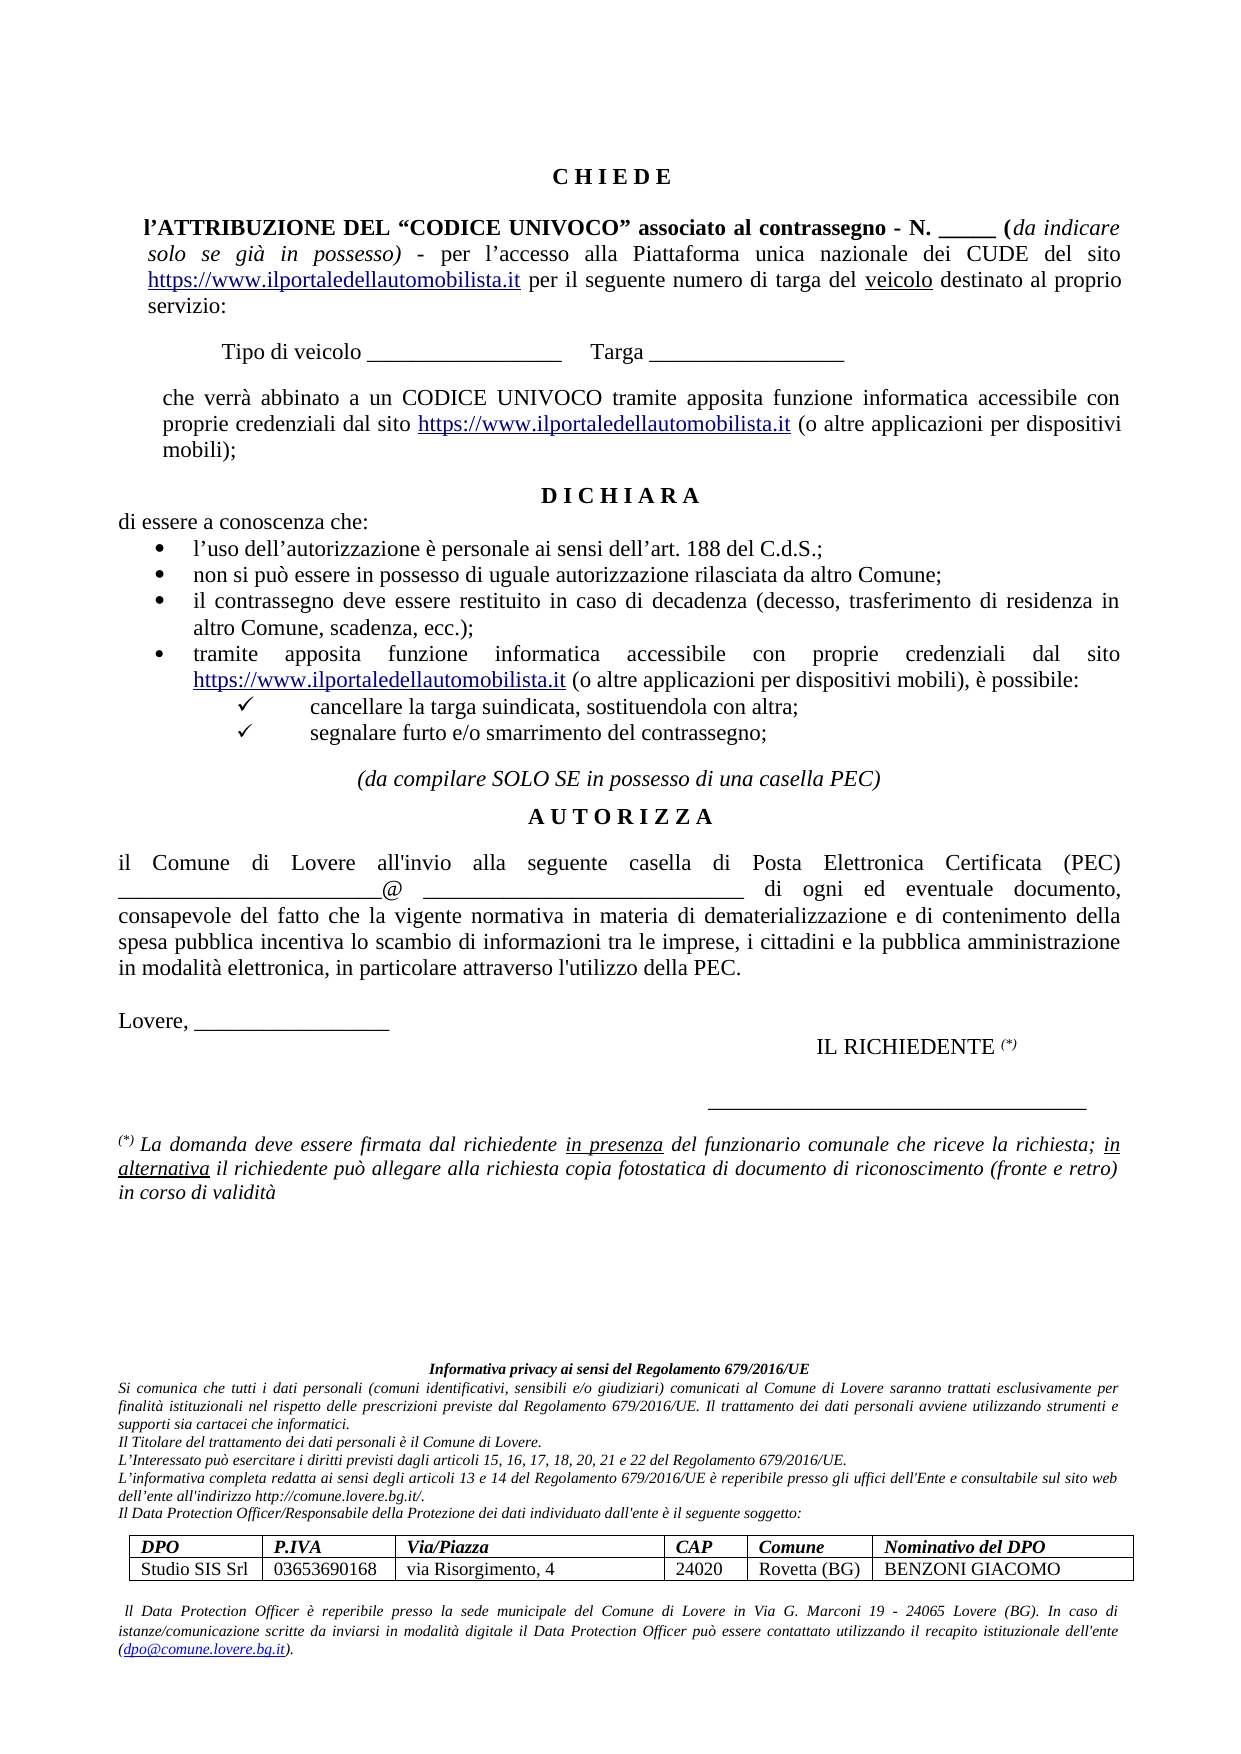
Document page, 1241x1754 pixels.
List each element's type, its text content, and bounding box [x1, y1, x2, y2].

text  l’ATTRIBUZIONE DEL “CODICE UNIVOCO” associato al contrassegno - N. _____ (da indicare solo se già in possesso) - per l’accesso alla Piattaforma unica nazionale dei CUDE del sito https://www.ilportaledellautomobilista.it per il seguente numero di targa del veicolo destinato al proprio servizio: [118, 213, 1122, 319]
text Si comunica che tutti i dati personali (comuni identificativi, sensibili e/o giudiziari) comunicati al Comune di Lovere saranno trattati esclusivamente per finalità istituzionali nel rispetto delle prescrizioni previste dal Regolamento 679/2016/UE. Il trattamento dei dati personali avviene utilizzando strumenti e supporti sia cartacei che informatici. [118, 1379, 1122, 1433]
text A U T O R I Z Z A [118, 803, 1122, 830]
table_cell 24020 [665, 1558, 747, 1580]
text L’informativa completa redatta ai sensi degli articoli 13 e 14 del Regolamento 679/2016/UE è reperibile presso gli uffici dell'Ente e consultabile sul sito web dell’ente all'indirizzo http://comune.lovere.bg.it/. [118, 1468, 1122, 1504]
table_cell Rovetta (BG) [748, 1558, 872, 1580]
table_header Comune [748, 1536, 872, 1557]
table_cell BENZONI GIACOMO [873, 1558, 1133, 1580]
text il Comune di Lovere all'invio alla seguente casella di Posta Elettronica Certificata (PEC) _______________________@ ____________________________ di ogni ed eventuale documento, consapevole del fatto che la vigente normativa in materia di dematerializzazione e di contenimento della spesa pubblica incentiva lo scambio di informazioni tra le imprese, i cittadini e la pubblica amministrazione in modalità elettronica, in particolare attraverso l'utilizzo della PEC. [118, 849, 1122, 981]
table_header Nominativo del DPO [873, 1536, 1133, 1557]
text (*) La domanda deve essere firmata dal richiedente in presenza del funzionario comunale che riceve la richiesta; in alternativa il richiedente può allegare alla richiesta copia fotostatica di documento di riconoscimento (fronte e retro) in corso di validità [118, 1132, 1122, 1204]
text _________________________________ [118, 1086, 1122, 1112]
list segnalare furto e/o smarrimento del contrassegno; [236, 719, 1122, 745]
text ll Data Protection Officer è reperibile presso la sede municipale del Comune di Lovere in Via G. Marconi 19 - 24065 Lovere (BG). In caso di istanze/comunicazione scritte da inviarsi in modalità digitale il Data Protection Officer può essere contattato utilizzando il recapito istituzionale dell'ente (dpo@comune.lovere.bg.it). [118, 1593, 1122, 1658]
list cancellare la targa suindicata, sostituendola con altra; [236, 693, 1122, 719]
text che verrà abbinato a un CODICE UNIVOCO tramite apposita funzione informatica accessibile con proprie credenziali dal sito https://www.ilportaledellautomobilista.it (o altre applicazioni per dispositivi mobili); [162, 384, 1122, 463]
table_header P.IVA [263, 1536, 395, 1557]
text Il Titolare del trattamento dei dati personali è il Comune di Lovere. [118, 1433, 1122, 1451]
text di essere a conoscenza che: [118, 508, 1122, 534]
text Lovere, _________________ [118, 1007, 1122, 1033]
list il contrassegno deve essere restituito in caso di decadenza (decesso, trasferimento di residenza in altro Comune, scadenza, ecc.); [156, 587, 1122, 640]
table_cell Studio SIS Srl [130, 1558, 262, 1580]
text D I C H I A R A [118, 482, 1122, 508]
table_header Via/Piazza [396, 1536, 664, 1557]
table_header DPO [130, 1536, 262, 1557]
list tramite apposita funzione informatica accessibile con proprie credenziali dal sito https://www.ilportaledellautomobilista.it (o altre applicazioni per dispositivi mobili), è possibile: [156, 640, 1122, 693]
table_header CAP [665, 1536, 747, 1557]
text L’Interessato può esercitare i diritti previsti dagli articoli 15, 16, 17, 18, 20, 21 e 22 del Regolamento 679/2016/UE. [118, 1451, 1122, 1468]
subtitle C H I E D E [118, 163, 1122, 189]
text Informativa privacy ai sensi del Regolamento 679/2016/UE [118, 1360, 1122, 1378]
text Il Data Protection Officer/Responsabile della Protezione dei dati individuato dall'ente è il seguente soggetto: [118, 1504, 1122, 1522]
text (da compilare SOLO SE in possesso di una casella PEC) [118, 764, 1122, 791]
text IL RICHIEDENTE (*) [118, 1033, 1122, 1060]
table_cell via Risorgimento, 4 [396, 1558, 664, 1580]
table_cell 03653690168 [263, 1558, 395, 1580]
text Tipo di veicolo _________________ Targa _________________ [118, 338, 1122, 364]
list l’uso dell’autorizzazione è personale ai sensi dell’art. 188 del C.d.S.; [156, 534, 1122, 561]
list non si può essere in possesso di uguale autorizzazione rilasciata da altro Comune; [156, 561, 1122, 587]
